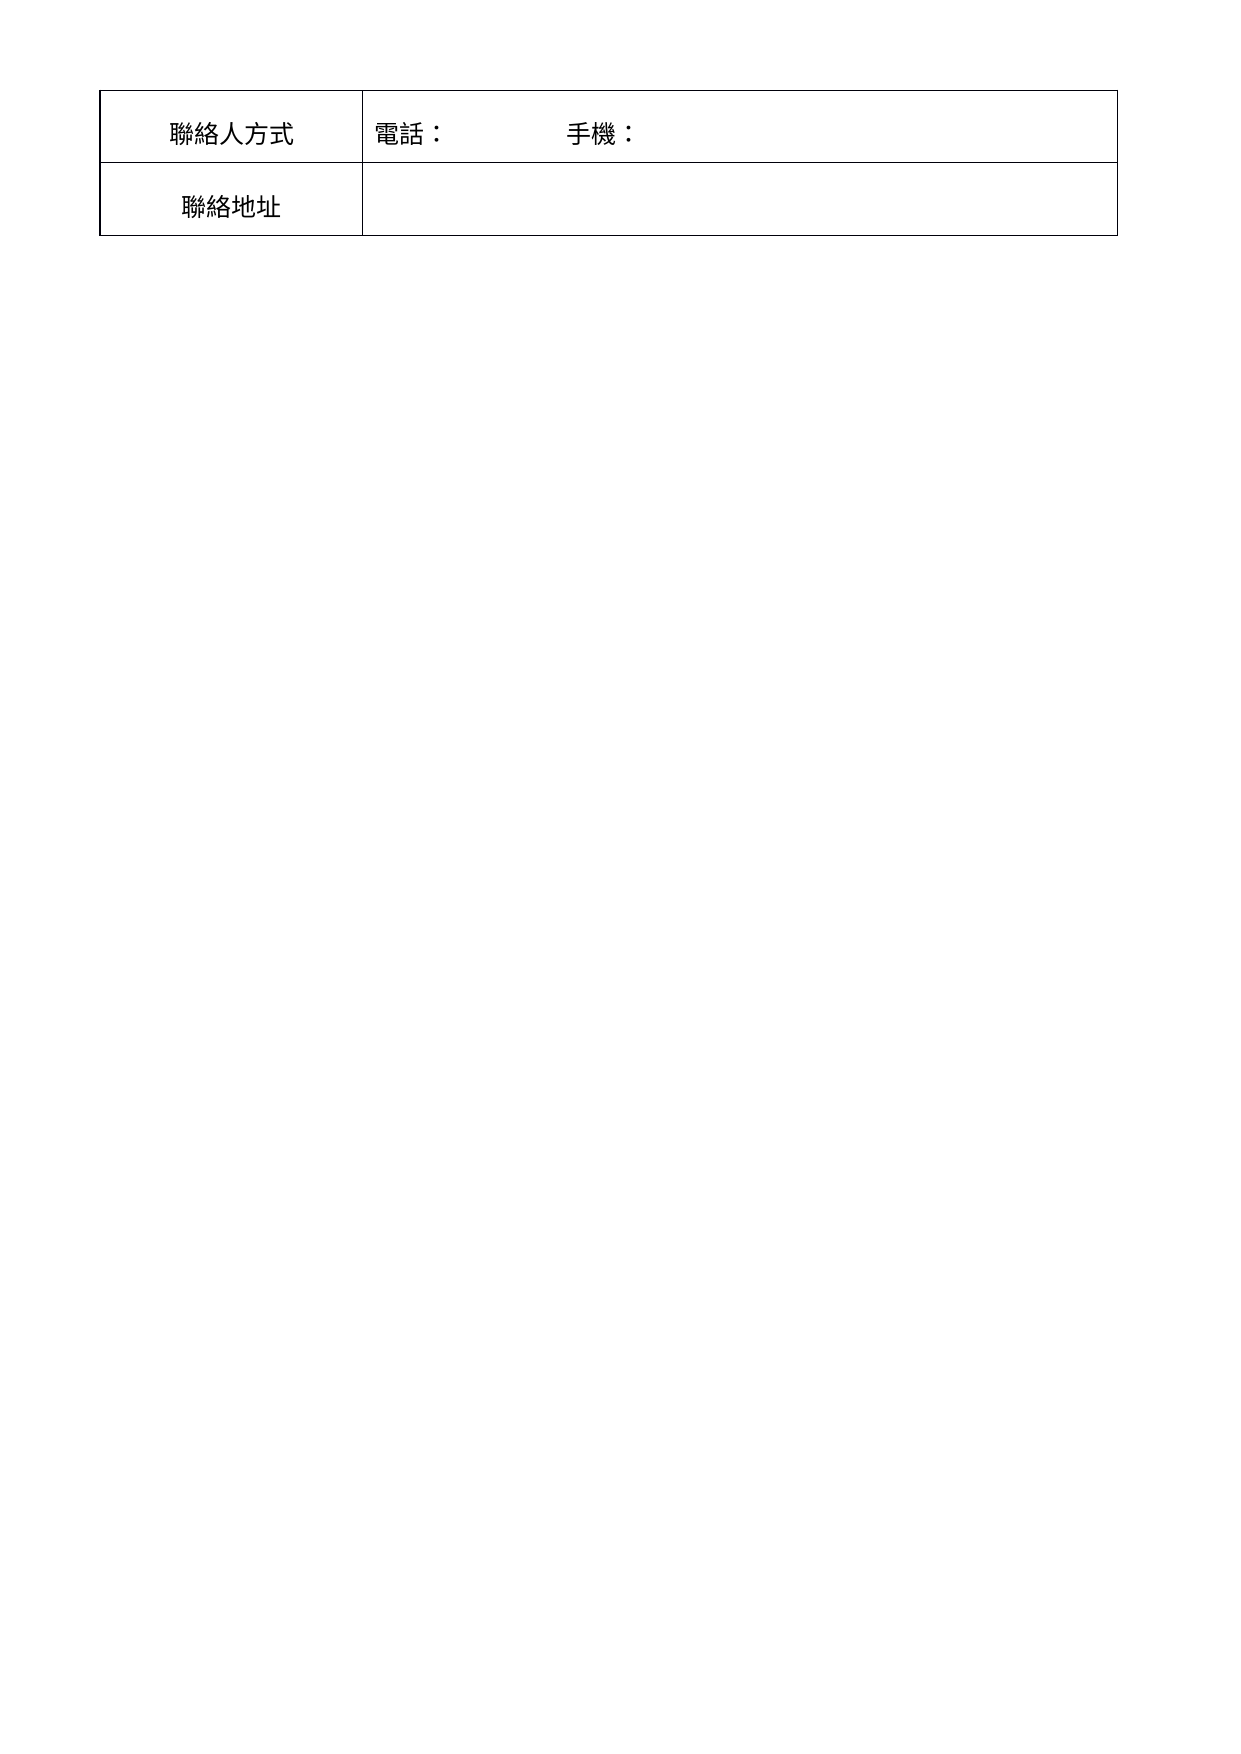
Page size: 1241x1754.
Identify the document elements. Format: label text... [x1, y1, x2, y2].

table_cell [363, 163, 1117, 235]
table_cell 聯絡地址 [101, 163, 362, 235]
table_cell 電話： 手機： [363, 91, 1117, 162]
table_cell 聯絡人方式 [101, 91, 362, 162]
